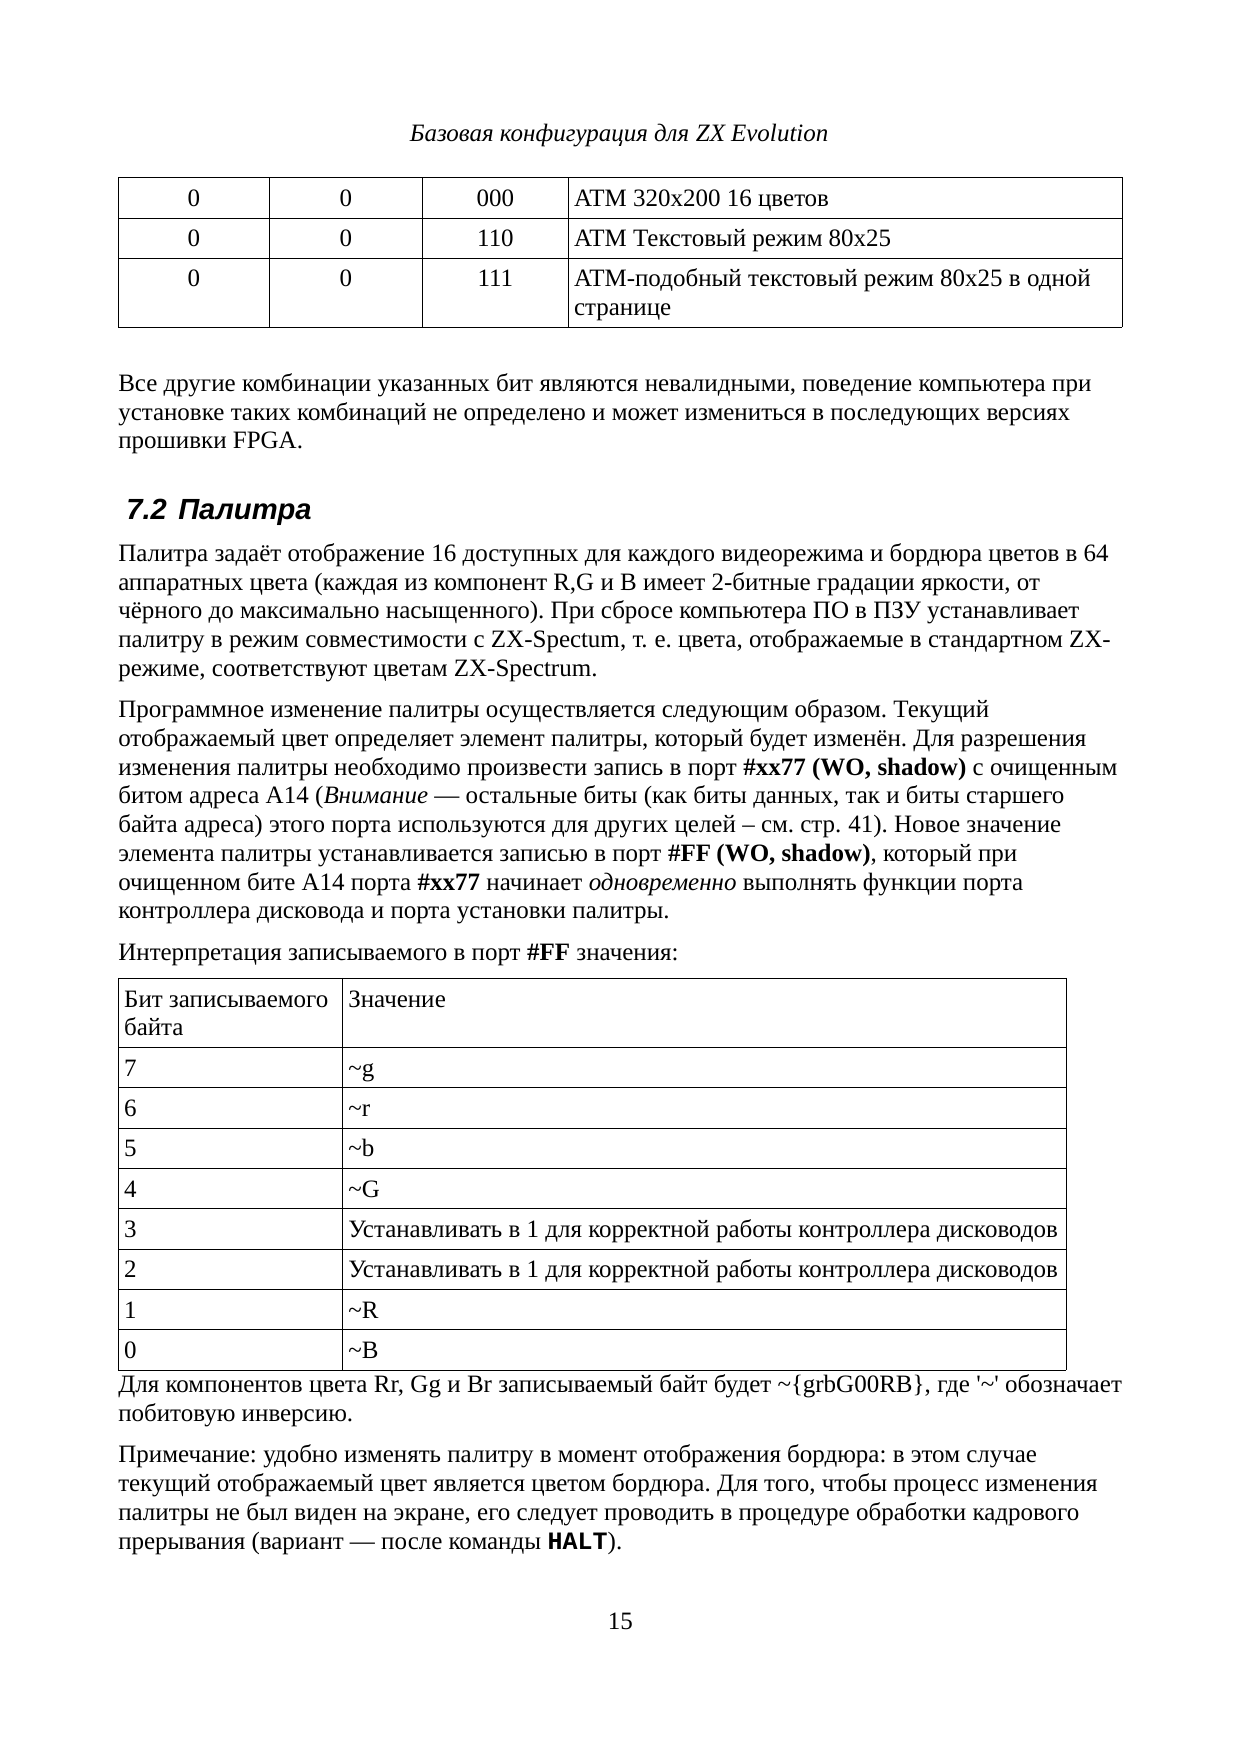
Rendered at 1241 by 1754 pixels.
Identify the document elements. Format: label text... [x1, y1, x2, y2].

text Программное изменение палитры осуществляется следующим образом. Текущий отображаемый цвет определяет элемент палитры, который будет изменён. Для разрешения изменения палитры необходимо произвести запись в порт #xx77 (WO, shadow) с очищенным битом адреса A14 (Внимание — остальные биты (как биты данных, так и биты старшего байта адреса) этого порта используются для других целей – см. стр. 42). Новое значение элемента палитры устанавливается записью в порт #FF (WO, shadow), который при очищенном бите A14 порта #xx77 начинает одновременно выполнять функции порта контроллера дисковода и порта установки палитры. [118, 694, 1122, 924]
table_cell 000 [423, 178, 568, 217]
table_cell ATM-подобный текстовый режим 80x25 в одной странице [569, 259, 1122, 327]
text Для компонентов цвета Rr, Gg и Br записываемый байт будет ~{grbG00RB}, где '~' обозначает побитовую инверсию. [118, 1369, 1122, 1427]
table_cell 0 [270, 219, 422, 258]
subtitle Палитра [118, 492, 1122, 525]
table_cell ATM Текстовый режим 80x25 [569, 219, 1122, 258]
table_cell 110 [423, 219, 568, 258]
table_cell 3 [119, 1209, 342, 1248]
text Интерпретация записываемого в порт #FF значения: [118, 937, 1122, 965]
table_cell 4 [119, 1169, 342, 1208]
table_cell Устанавливать в 1 для корректной работы контроллера дисководов [343, 1250, 1066, 1289]
table_cell ~G [343, 1169, 1066, 1208]
text Все другие комбинации указанных бит являются невалидными, поведение компьютера при установке таких комбинаций не определено и может измениться в последующих версиях прошивки FPGA. [118, 368, 1122, 454]
table_cell 7 [119, 1048, 342, 1087]
table_cell 6 [119, 1088, 342, 1128]
table_cell ~B [343, 1330, 1066, 1369]
table_cell 0 [119, 1330, 342, 1369]
table_cell 0 [119, 259, 269, 327]
text Палитра задаёт отображение 16 доступных для каждого видеорежима и бордюра цветов в 64 аппаратных цвета (каждая из компонент R,G и B имеет 2-битные градации яркости, от чёрного до максимально насыщенного). При сбросе компьютера ПО в ПЗУ устанавливает палитру в режим совместимости с ZX-Spectum, т. е. цвета, отображаемые в стандартном ZX-режиме, соответствуют цветам ZX-Spectrum. [118, 538, 1122, 682]
table_cell ~R [343, 1290, 1066, 1329]
table_cell ATM 320x200 16 цветов [569, 178, 1122, 217]
table_cell 0 [119, 219, 269, 258]
table_cell 111 [423, 259, 568, 327]
table_header Бит записываемого байта [119, 979, 342, 1047]
table_cell ~r [343, 1088, 1066, 1128]
table_header Значение [343, 979, 1066, 1047]
table_cell ~b [343, 1129, 1066, 1168]
table_cell 0 [270, 178, 422, 217]
text Примечание: удобно изменять палитру в момент отображения бордюра: в этом случае текущий отображаемый цвет является цветом бордюра. Для того, чтобы процесс изменения палитры не был виден на экране, его следует проводить в процедуре обработки кадрового прерывания (вариант — после команды HALT). [118, 1439, 1122, 1557]
table_cell 5 [119, 1129, 342, 1168]
table_cell 0 [119, 178, 269, 217]
table_cell ~g [343, 1048, 1066, 1087]
table_cell 0 [270, 259, 422, 327]
table_cell Устанавливать в 1 для корректной работы контроллера дисководов [343, 1209, 1066, 1248]
table_cell 1 [119, 1290, 342, 1329]
table_cell 2 [119, 1250, 342, 1289]
